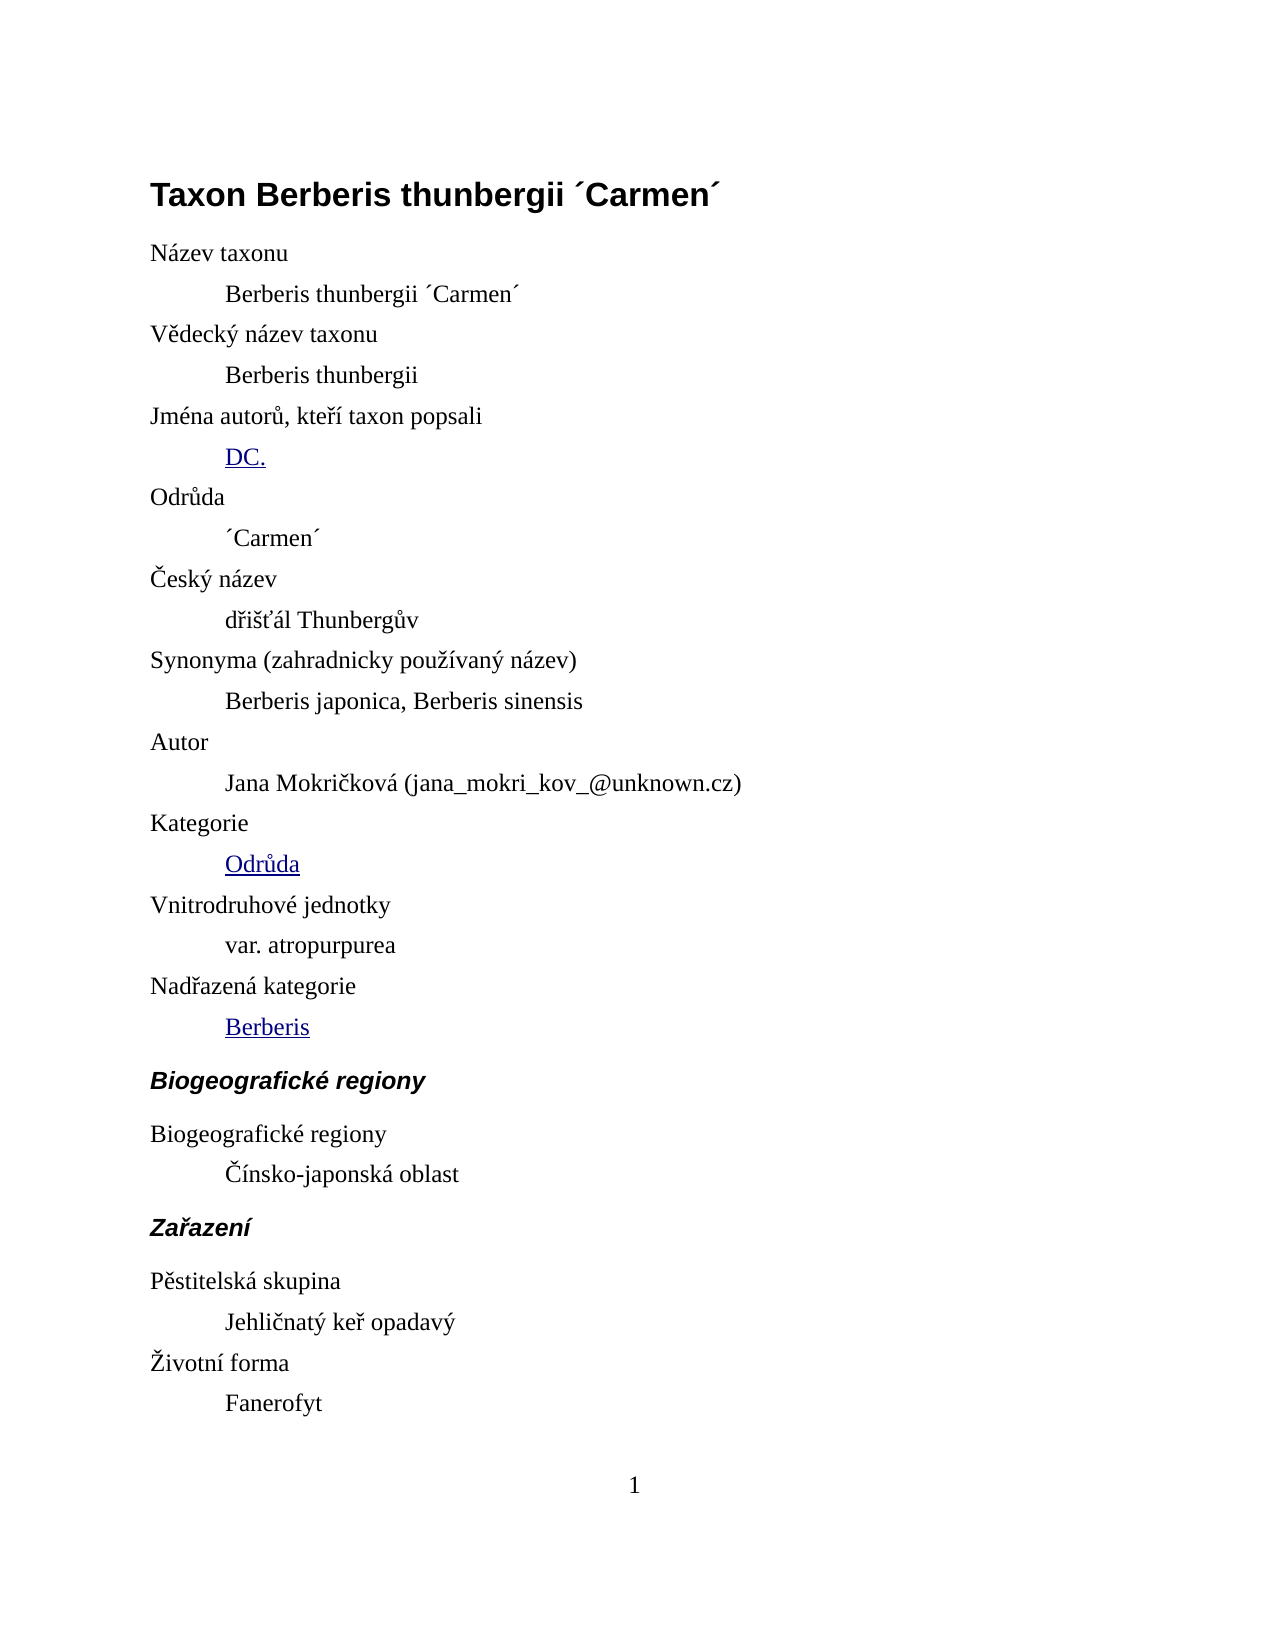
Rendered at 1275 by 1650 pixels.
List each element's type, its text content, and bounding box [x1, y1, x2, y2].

text dřišťál Thunbergův [225, 605, 1125, 633]
subtitle Biogeografické regiony [150, 1066, 1125, 1094]
text Vnitrodruhové jednotky [150, 890, 1125, 918]
text Životní forma [150, 1348, 1125, 1376]
text Odrůda [150, 482, 1125, 511]
text Berberis thunbergii [225, 360, 1125, 389]
text Jana Mokričková (jana_mokri_kov_@unknown.cz) [225, 768, 1125, 796]
text DC. [225, 442, 1125, 471]
text Biogeografické regiony [150, 1119, 1125, 1147]
text Pěstitelská skupina [150, 1266, 1125, 1295]
text Nadřazená kategorie [150, 971, 1125, 1000]
text Odrůda [225, 849, 1125, 878]
text Vědecký název taxonu [150, 319, 1125, 348]
text Berberis thunbergii ´Carmen´ [225, 279, 1125, 308]
text Čínsko-japonská oblast [225, 1159, 1125, 1188]
subtitle Taxon Berberis thunbergii ´Carmen´ [150, 175, 1125, 214]
text Berberis japonica, Berberis sinensis [225, 686, 1125, 715]
subtitle Zařazení [150, 1213, 1125, 1242]
text Název taxonu [150, 238, 1125, 267]
text ´Carmen´ [225, 523, 1125, 552]
text var. atropurpurea [225, 931, 1125, 959]
text Český název [150, 564, 1125, 593]
text Berberis [225, 1012, 1125, 1041]
text Kategorie [150, 808, 1125, 837]
text Jména autorů, kteří taxon popsali [150, 401, 1125, 430]
text Fanerofyt [225, 1388, 1125, 1417]
text Autor [150, 727, 1125, 756]
text Jehličnatý keř opadavý [225, 1307, 1125, 1336]
text Synonyma (zahradnicky používaný název) [150, 645, 1125, 674]
